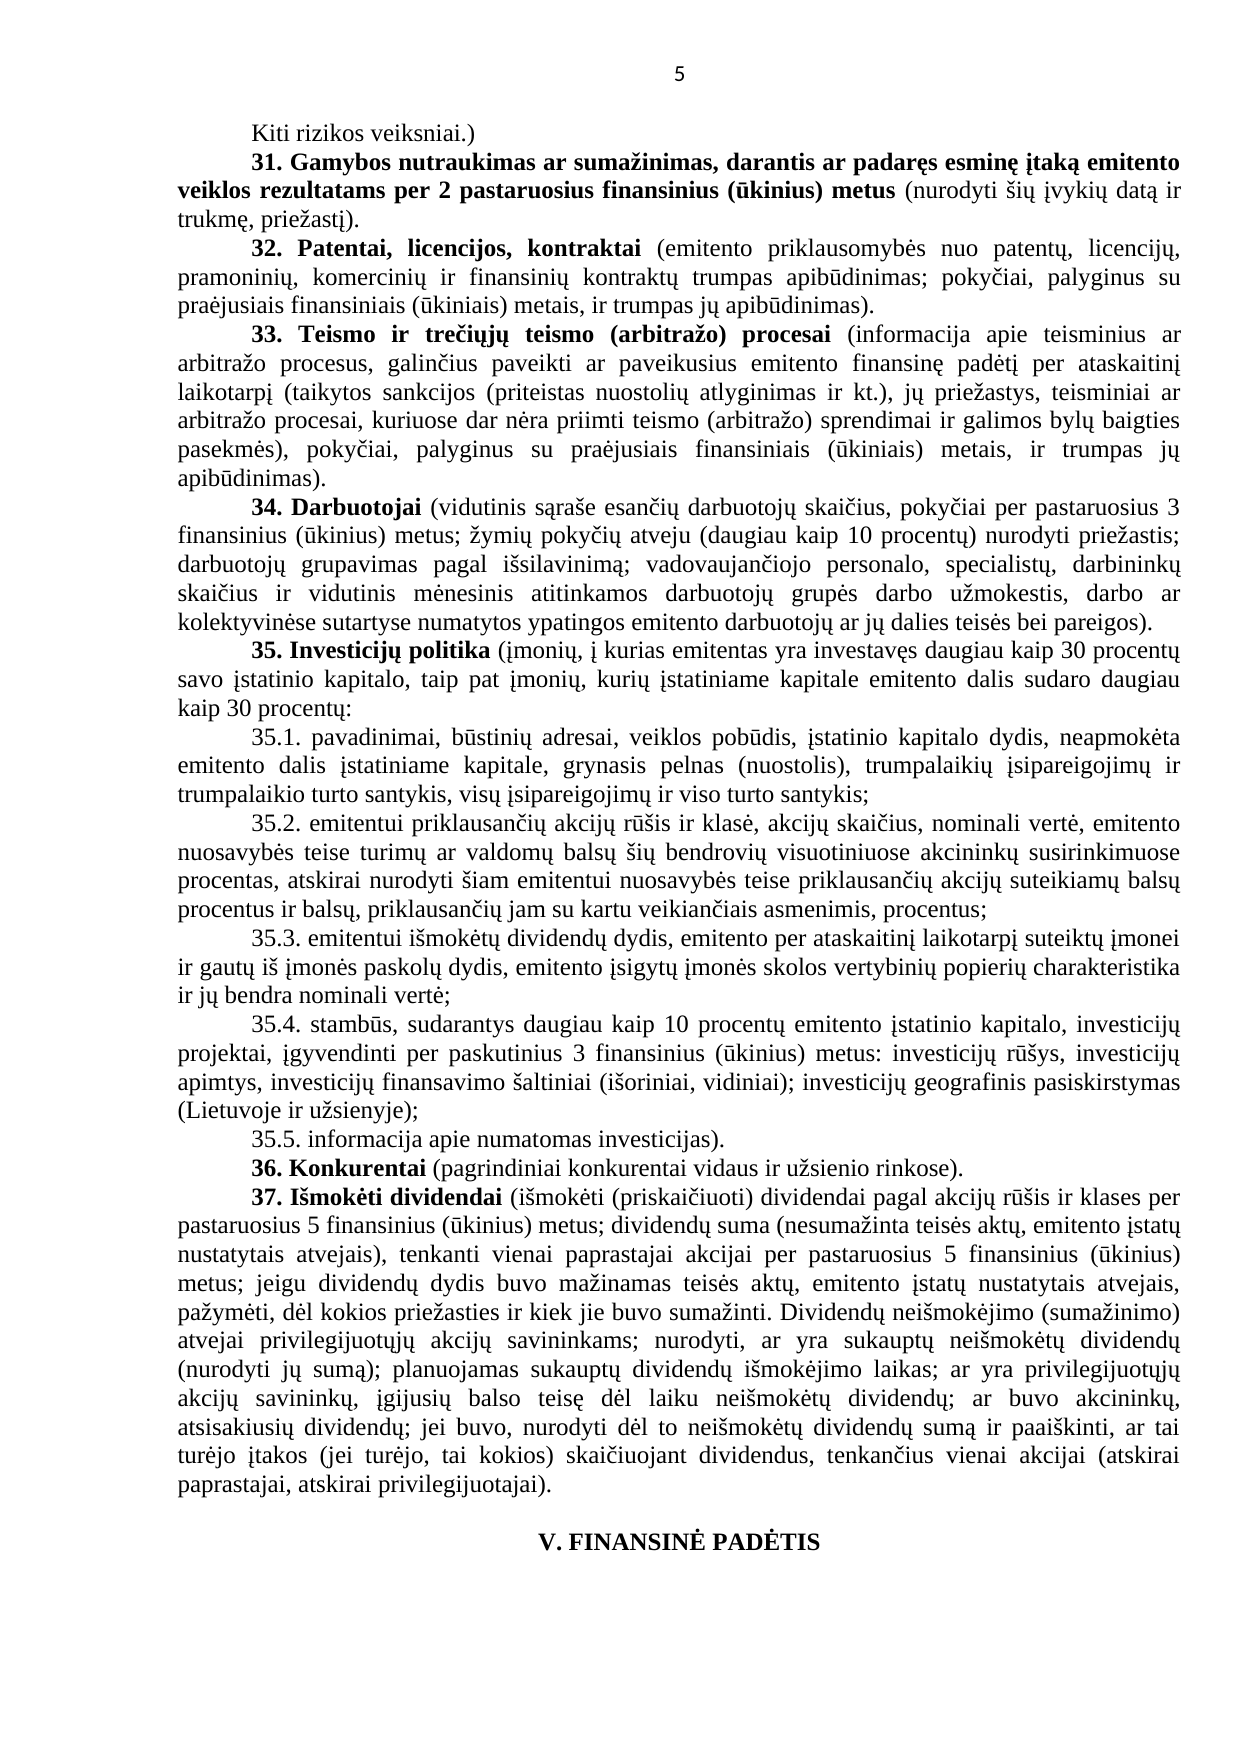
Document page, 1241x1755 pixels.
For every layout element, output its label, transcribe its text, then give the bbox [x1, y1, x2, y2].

text 36. Konkurentai (pagrindiniai konkurentai vidaus ir užsienio rinkose). [177, 1153, 1181, 1182]
text 35.2. emitentui priklausančių akcijų rūšis ir klasė, akcijų skaičius, nominali vertė, emitento nuosavybės teise turimų ar valdomų balsų šių bendrovių visuotiniuose akcininkų susirinkimuose procentas, atskirai nurodyti šiam emitentui nuosavybės teise priklausančių akcijų suteikiamų balsų procentus ir balsų, priklausančių jam su kartu veikiančiais asmenimis, procentus; [177, 808, 1181, 923]
text 35.3. emitentui išmokėtų dividendų dydis, emitento per ataskaitinį laikotarpį suteiktų įmonei ir gautų iš įmonės paskolų dydis, emitento įsigytų įmonės skolos vertybinių popierių charakteristika ir jų bendra nominali vertė; [177, 923, 1181, 1009]
text 31. Gamybos nutraukimas ar sumažinimas, darantis ar padaręs esminę įtaką emitento veiklos rezultatams per 2 pastaruosius finansinius (ūkinius) metus (nurodyti šių įvykių datą ir trukmę, priežastį). [177, 147, 1181, 233]
text 35. Investicijų politika (įmonių, į kurias emitentas yra investavęs daugiau kaip 30 procentų savo įstatinio kapitalo, taip pat įmonių, kurių įstatiniame kapitale emitento dalis sudaro daugiau kaip 30 procentų: [177, 636, 1181, 722]
text 34. Darbuotojai (vidutinis sąraše esančių darbuotojų skaičius, pokyčiai per pastaruosius 3 finansinius (ūkinius) metus; žymių pokyčių atveju (daugiau kaip 10 procentų) nurodyti priežastis; darbuotojų grupavimas pagal išsilavinimą; vadovaujančiojo personalo, specialistų, darbininkų skaičius ir vidutinis mėnesinis atitinkamos darbuotojų grupės darbo užmokestis, darbo ar kolektyvinėse sutartyse numatytos ypatingos emitento darbuotojų ar jų dalies teisės bei pareigos). [177, 492, 1181, 636]
text 35.5. informacija apie numatomas investicijas). [177, 1124, 1181, 1153]
text 33. Teismo ir trečiųjų teismo (arbitražo) procesai (informacija apie teisminius ar arbitražo procesus, galinčius paveikti ar paveikusius emitento finansinę padėtį per ataskaitinį laikotarpį (taikytos sankcijos (priteistas nuostolių atlyginimas ir kt.), jų priežastys, teisminiai ar arbitražo procesai, kuriuose dar nėra priimti teismo (arbitražo) sprendimai ir galimos bylų baigties pasekmės), pokyčiai, palyginus su praėjusiais finansiniais (ūkiniais) metais, ir trumpas jų apibūdinimas). [177, 319, 1181, 492]
text 35.4. stambūs, sudarantys daugiau kaip 10 procentų emitento įstatinio kapitalo, investicijų projektai, įgyvendinti per paskutinius 3 finansinius (ūkinius) metus: investicijų rūšys, investicijų apimtys, investicijų finansavimo šaltiniai (išoriniai, vidiniai); investicijų geografinis pasiskirstymas (Lietuvoje ir užsienyje); [177, 1009, 1181, 1124]
text V. FINANSINĖ PADĖTIS [177, 1527, 1181, 1556]
text 32. Patentai, licencijos, kontraktai (emitento priklausomybės nuo patentų, licencijų, pramoninių, komercinių ir finansinių kontraktų trumpas apibūdinimas; pokyčiai, palyginus su praėjusiais finansiniais (ūkiniais) metais, ir trumpas jų apibūdinimas). [177, 233, 1181, 319]
text 37. Išmokėti dividendai (išmokėti (priskaičiuoti) dividendai pagal akcijų rūšis ir klases per pastaruosius 5 finansinius (ūkinius) metus; dividendų suma (nesumažinta teisės aktų, emitento įstatų nustatytais atvejais), tenkanti vienai paprastajai akcijai per pastaruosius 5 finansinius (ūkinius) metus; jeigu dividendų dydis buvo mažinamas teisės aktų, emitento įstatų nustatytais atvejais, pažymėti, dėl kokios priežasties ir kiek jie buvo sumažinti. Dividendų neišmokėjimo (sumažinimo) atvejai privilegijuotųjų akcijų savininkams; nurodyti, ar yra sukauptų neišmokėtų dividendų (nurodyti jų sumą); planuojamas sukauptų dividendų išmokėjimo laikas; ar yra privilegijuotųjų akcijų savininkų, įgijusių balso teisę dėl laiku neišmokėtų dividendų; ar buvo akcininkų, atsisakiusių dividendų; jei buvo, nurodyti dėl to neišmokėtų dividendų sumą ir paaiškinti, ar tai turėjo įtakos (jei turėjo, tai kokios) skaičiuojant dividendus, tenkančius vienai akcijai (atskirai paprastajai, atskirai privilegijuotajai). [177, 1182, 1181, 1498]
text 35.1. pavadinimai, būstinių adresai, veiklos pobūdis, įstatinio kapitalo dydis, neapmokėta emitento dalis įstatiniame kapitale, grynasis pelnas (nuostolis), trumpalaikių įsipareigojimų ir trumpalaikio turto santykis, visų įsipareigojimų ir viso turto santykis; [177, 722, 1181, 808]
text Kiti rizikos veiksniai.) [177, 118, 1181, 147]
